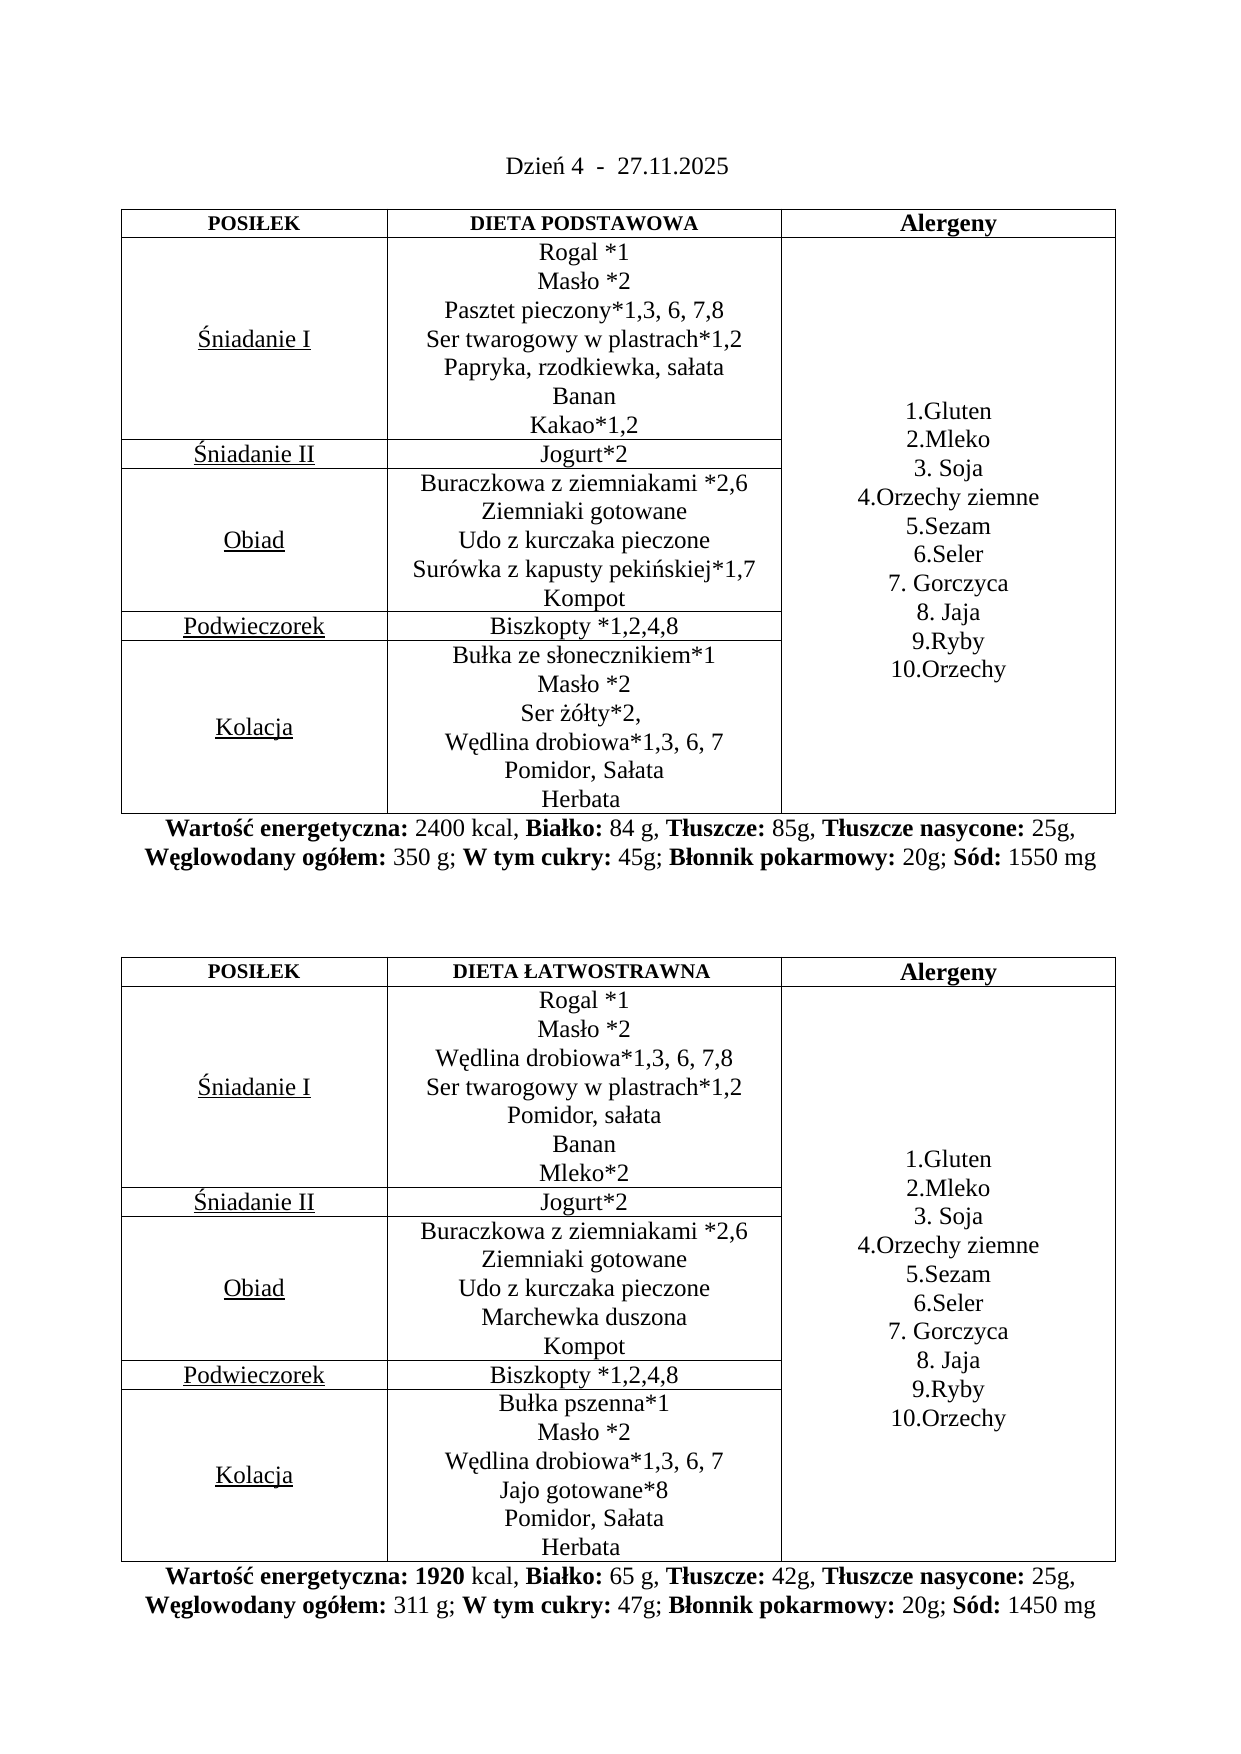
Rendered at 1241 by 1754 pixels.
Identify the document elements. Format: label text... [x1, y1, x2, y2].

table_cell Bułka ze słonecznikiem*1 Masło *2 Ser żółty*2, Wędlina drobiowa*1,3, 6, 7 Pomidor, Sałata Herbata [388, 641, 781, 813]
table_cell Buraczkowa z ziemniakami *2,6 Ziemniaki gotowane Udo z kurczaka pieczone Marchewka duszona Kompot [388, 1217, 781, 1359]
table_cell 1.Gluten 2.Mleko 3. Soja 4.Orzechy ziemne 5.Sezam 6.Seler 7. Gorczyca 8. Jaja 9.Ryby 10.Orzechy [782, 987, 1115, 1561]
table_cell Biszkopty *1,2,4,8 [388, 1361, 781, 1388]
table_header DIETA ŁATWOSTRAWNA [388, 958, 781, 986]
table_cell 1.Gluten 2.Mleko 3. Soja 4.Orzechy ziemne 5.Sezam 6.Seler 7. Gorczyca 8. Jaja 9.Ryby 10.Orzechy [782, 238, 1115, 813]
table_cell Jogurt*2 [388, 440, 781, 467]
table_cell Rogal *1 Masło *2 Pasztet pieczony*1,3, 6, 7,8 Ser twarogowy w plastrach*1,2 Papryka, rzodkiewka, sałata Banan Kakao*1,2 [388, 238, 781, 439]
table_cell Obiad [122, 1217, 387, 1359]
text Wartość energetyczna: 1920 kcal, Białko: 65 g, Tłuszcze: 42g, Tłuszcze nasycone: 25g, Węglowodany ogółem: 311 g; W tym cukry: 47g; Błonnik pokarmowy: 20g; Sód: 1450 mg [118, 1561, 1122, 1619]
table_header POSIŁEK [122, 958, 387, 986]
table_cell Jogurt*2 [388, 1188, 781, 1216]
table_cell Kolacja [122, 641, 387, 813]
table_header Alergeny [782, 958, 1115, 986]
table_cell Śniadanie I [122, 987, 387, 1187]
text Dzień 4 - 27.11.2025 [118, 151, 1122, 180]
table_cell Podwieczorek [122, 612, 387, 640]
table_cell Śniadanie I [122, 238, 387, 439]
table_cell Biszkopty *1,2,4,8 [388, 612, 781, 640]
table_cell Kolacja [122, 1390, 387, 1561]
table_cell Rogal *1 Masło *2 Wędlina drobiowa*1,3, 6, 7,8 Ser twarogowy w plastrach*1,2 Pomidor, sałata Banan Mleko*2 [388, 987, 781, 1187]
table_cell Śniadanie II [122, 1188, 387, 1216]
table_header POSIŁEK [122, 210, 387, 237]
table_header Alergeny [782, 210, 1115, 237]
text Wartość energetyczna: 2400 kcal, Białko: 84 g, Tłuszcze: 85g, Tłuszcze nasycone: 25g, Węglowodany ogółem: 350 g; W tym cukry: 45g; Błonnik pokarmowy: 20g; Sód: 1550 mg [118, 813, 1122, 870]
table_cell Buraczkowa z ziemniakami *2,6 Ziemniaki gotowane Udo z kurczaka pieczone Surówka z kapusty pekińskiej*1,7 Kompot [388, 469, 781, 611]
table_header DIETA PODSTAWOWA [388, 210, 781, 237]
table_cell Śniadanie II [122, 440, 387, 467]
table_cell Bułka pszenna*1 Masło *2 Wędlina drobiowa*1,3, 6, 7 Jajo gotowane*8 Pomidor, Sałata Herbata [388, 1390, 781, 1561]
table_cell Obiad [122, 469, 387, 611]
table_cell Podwieczorek [122, 1361, 387, 1388]
